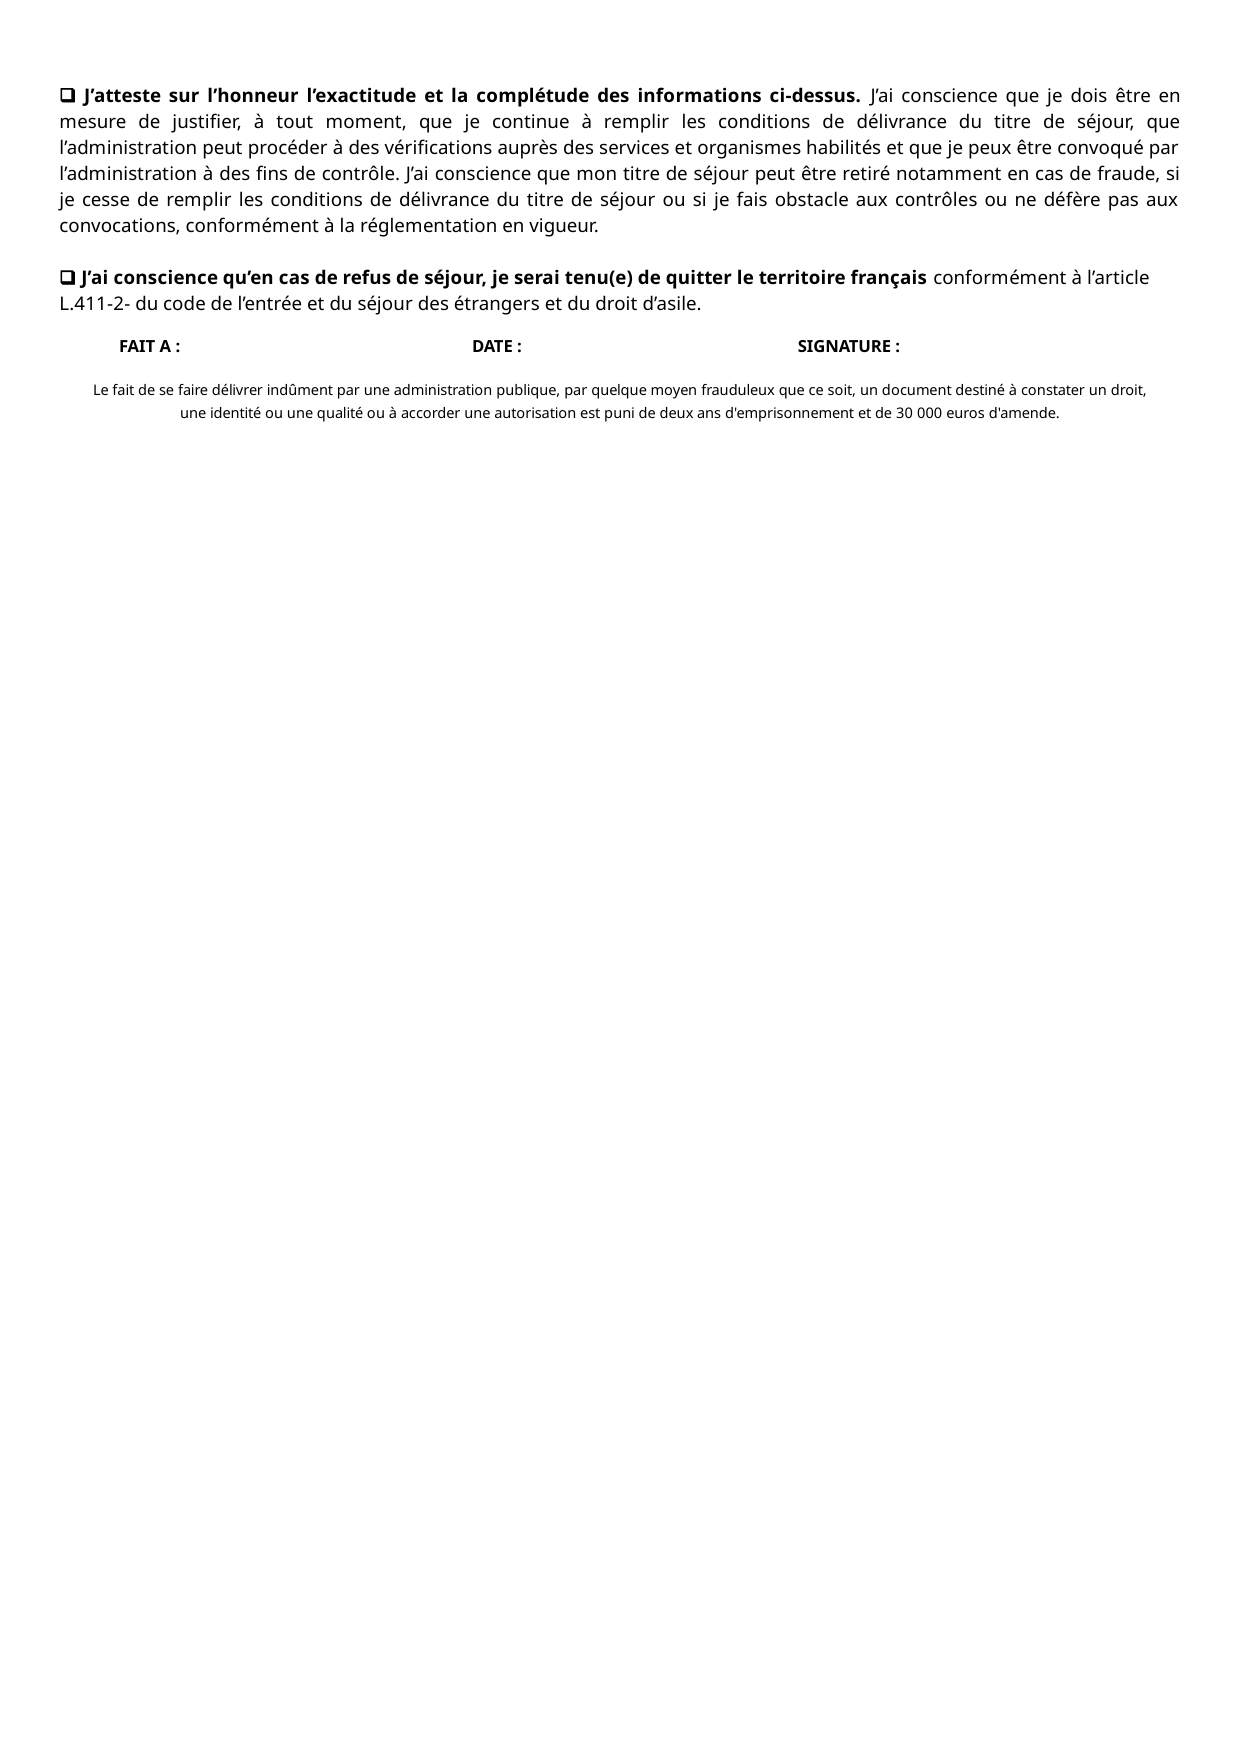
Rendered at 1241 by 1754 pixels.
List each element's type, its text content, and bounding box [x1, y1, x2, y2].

text FAIT A : DATE : SIGNATURE : [59, 335, 1181, 358]
text  J’ai conscience qu’en cas de refus de séjour, je serai tenu(e) de quitter le territoire français conformément à l’article [59, 264, 1181, 290]
text L.411-2- du code de l’entrée et du séjour des étrangers et du droit d’asile. [59, 290, 1181, 316]
text  J’atteste sur l’honneur l’exactitude et la complétude des informations ci-dessus. J’ai conscience que je dois être en mesure de justifier, à tout moment, que je continue à remplir les conditions de délivrance du titre de séjour, que l’administration peut procéder à des vérifications auprès des services et organismes habilités et que je peux être convoqué par l’administration à des fins de contrôle. J’ai conscience que mon titre de séjour peut être retiré notamment en cas de fraude, si je cesse de remplir les conditions de délivrance du titre de séjour ou si je fais obstacle aux contrôles ou ne défère pas aux convocations, conformément à la réglementation en vigueur. [59, 82, 1181, 238]
text Le fait de se faire délivrer indûment par une administration publique, par quelque moyen frauduleux que ce soit, un document destiné à constater un droit, une identité ou une qualité ou à accorder une autorisation est puni de deux ans d'emprisonnement et de 30 000 euros d'amende. [59, 380, 1181, 423]
